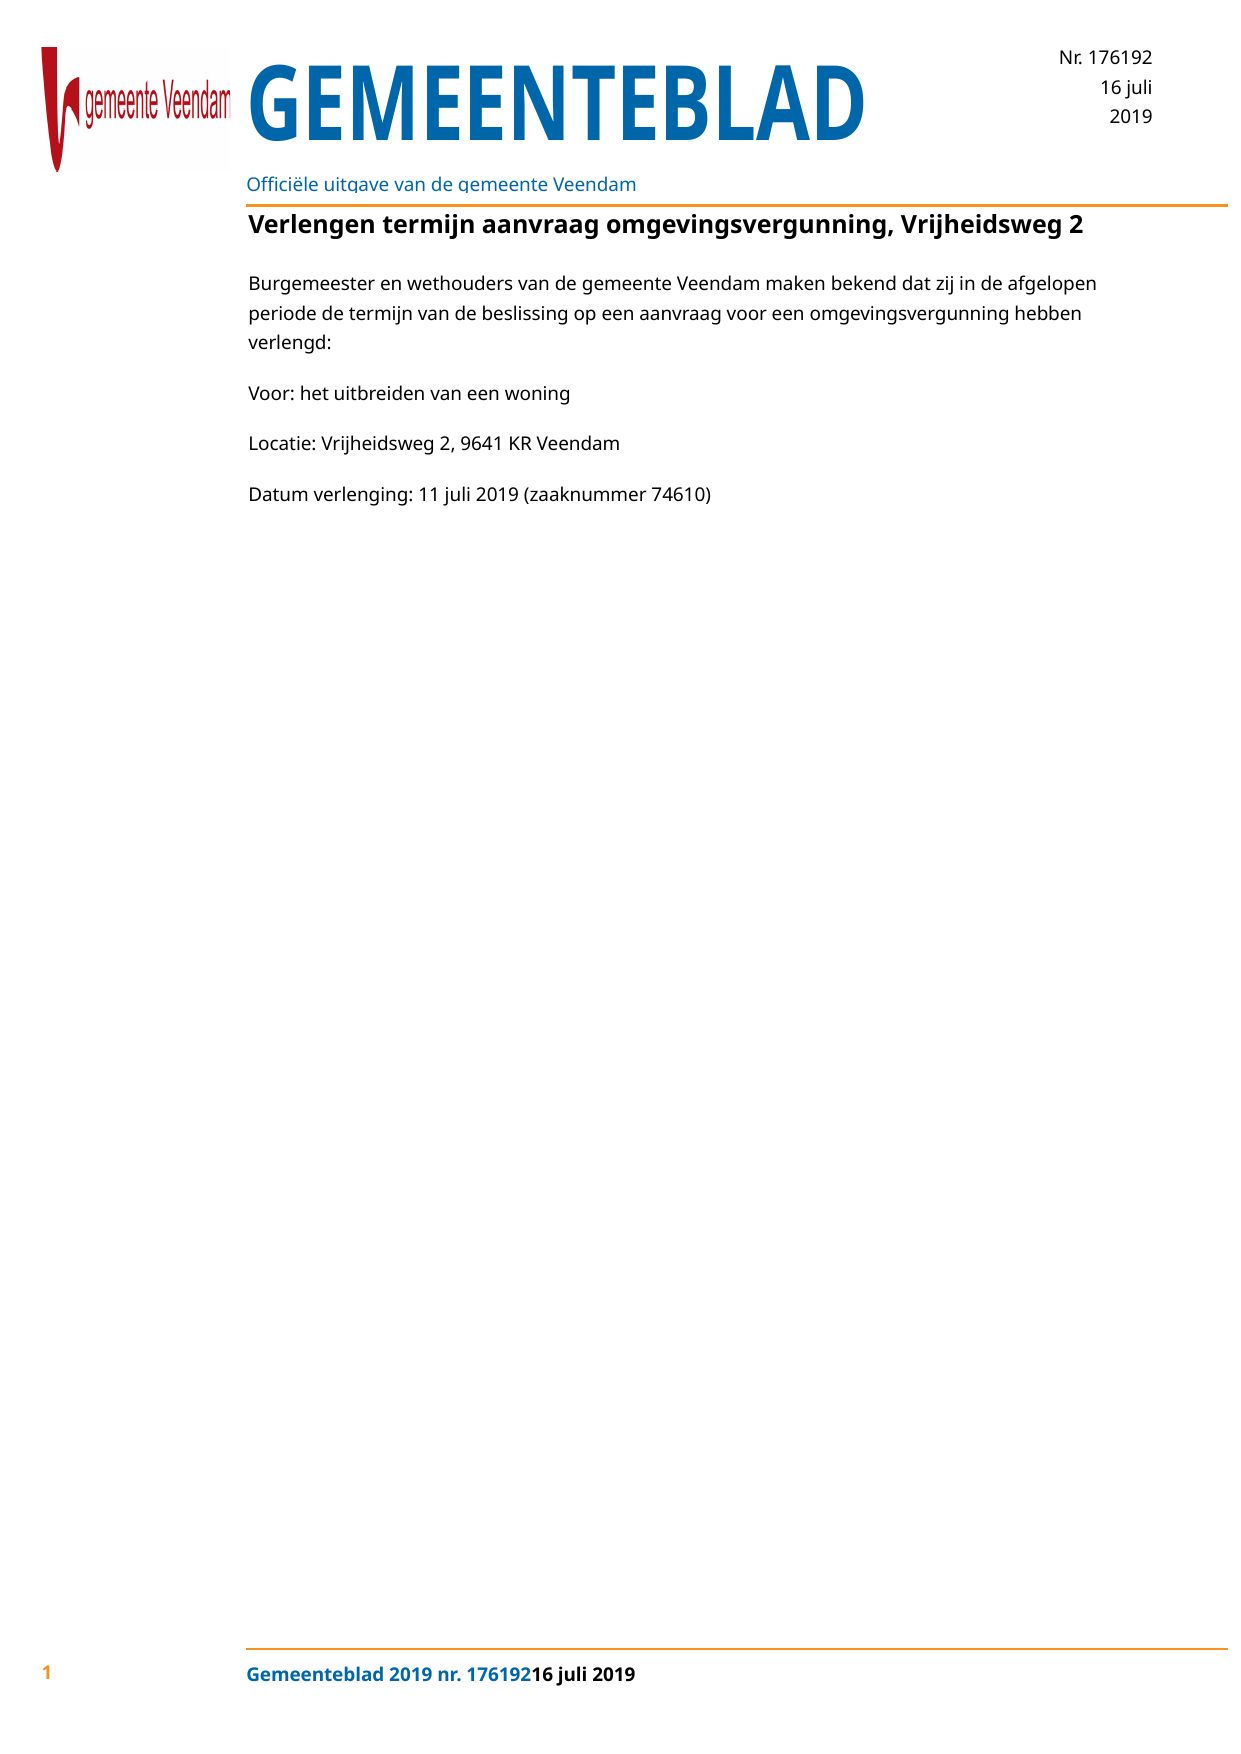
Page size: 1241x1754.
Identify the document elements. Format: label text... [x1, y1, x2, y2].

text Locatie: Vrijheidsweg 2, 9641 KR Veendam [248, 430, 1152, 456]
text Verlengen termijn aanvraag omgevingsvergunning, Vrijheidsweg 2 [248, 207, 1152, 241]
text Burgemeester en wethouders van de gemeente Veendam maken bekend dat zij in de afgelopen periode de termijn van de beslissing op een aanvraag voor een omgevingsvergunning hebben verlengd: [248, 270, 1152, 355]
text Datum verlenging: 11 juli 2019 (zaaknummer 74610) [248, 481, 1152, 506]
picture [41, 47, 231, 172]
text Voor: het uitbreiden van een woning [248, 380, 1152, 406]
